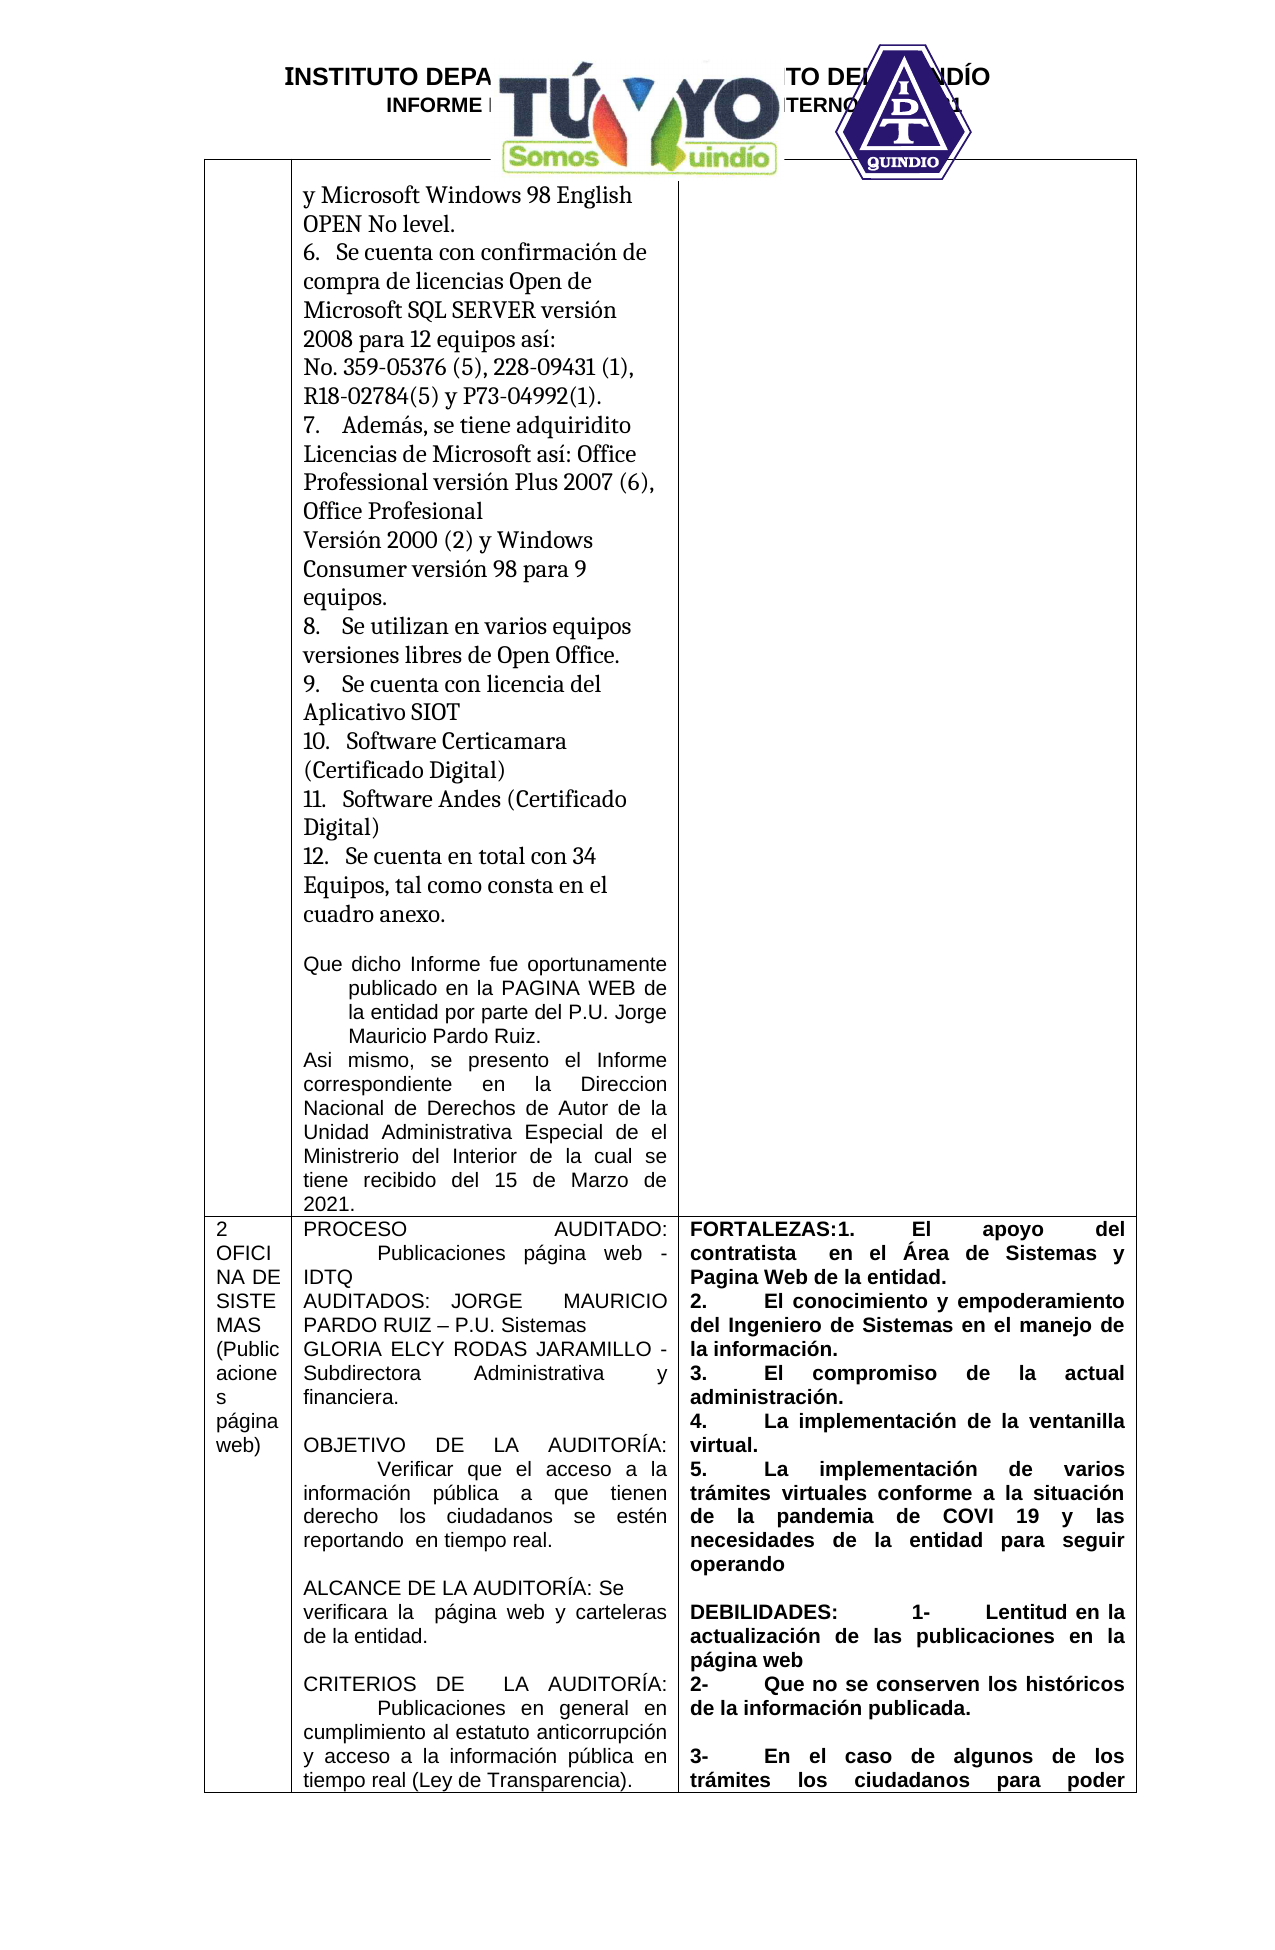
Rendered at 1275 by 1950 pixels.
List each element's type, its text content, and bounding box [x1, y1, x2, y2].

table_cell FORTALEZAS: 1. El apoyo del contratista en el Área de Sistemas y Pagina Web de la entidad. 2. El conocimiento y empoderamiento del Ingeniero de Sistemas en el manejo de la información. 3. El compromiso de la actual administración. 4. La implementación de la ventanilla virtual. 5. La implementación de varios trámites virtuales conforme a la situación de la pandemia de COVI 19 y las necesidades de la entidad para seguir operando DEBILIDADES: 1- Lentitud en la actualización de las publicaciones en la página web 2- Que no se conserven los históricos de la información publicada. 3- En el caso de algunos de los trámites los ciudadanos para poder [679, 1217, 1136, 1792]
table_cell [679, 160, 1136, 1216]
table_cell PROCESO AUDITADO: Publicaciones página web - IDTQ AUDITADOS: JORGE MAURICIO PARDO RUIZ – P.U. Sistemas GLORIA ELCY RODAS JARAMILLO - Subdirectora Administrativa y financiera. OBJETIVO DE LA AUDITORÍA: Verificar que el acceso a la información pública a que tienen derecho los ciudadanos se estén reportando en tiempo real. ALCANCE DE LA AUDITORÍA: Se verificara la página web y carteleras de la entidad. CRITERIOS DE LA AUDITORÍA: Publicaciones en general en cumplimiento al estatuto anticorrupción y acceso a la información pública en tiempo real (Ley de Transparencia). [292, 1217, 678, 1792]
table_cell [205, 160, 291, 1216]
table_cell 2 OFICINA DE SISTEMAS (Publicaciones página web) [205, 1217, 291, 1792]
table_cell y Microsoft Windows 98 English OPEN No level. 6. Se cuenta con confirmación de compra de licencias Open de Microsoft SQL SERVER versión 2008 para 12 equipos así: No. 359-05376 (5), 228-09431 (1), R18-02784(5) y P73-04992(1). 7. Además, se tiene adquiridito Licencias de Microsoft así: Office Professional versión Plus 2007 (6), Office Profesional Versión 2000 (2) y Windows Consumer versión 98 para 9 equipos. 8. Se utilizan en varios equipos versiones libres de Open Office. 9. Se cuenta con licencia del Aplicativo SIOT 10. Software Certicamara (Certificado Digital) 11. Software Andes (Certificado Digital) 12. Se cuenta en total con 34 Equipos, tal como consta en el cuadro anexo. Que dicho Informe fue oportunamente publicado en la PAGINA WEB de la entidad por parte del P.U. Jorge Mauricio Pardo Ruiz. Asi mismo, se presento el Informe correspondiente en la Direccion Nacional de Derechos de Autor de la Unidad Administrativa Especial de el Ministrerio del Interior de la cual se tiene recibido del 15 de Marzo de 2021. [292, 160, 678, 1216]
